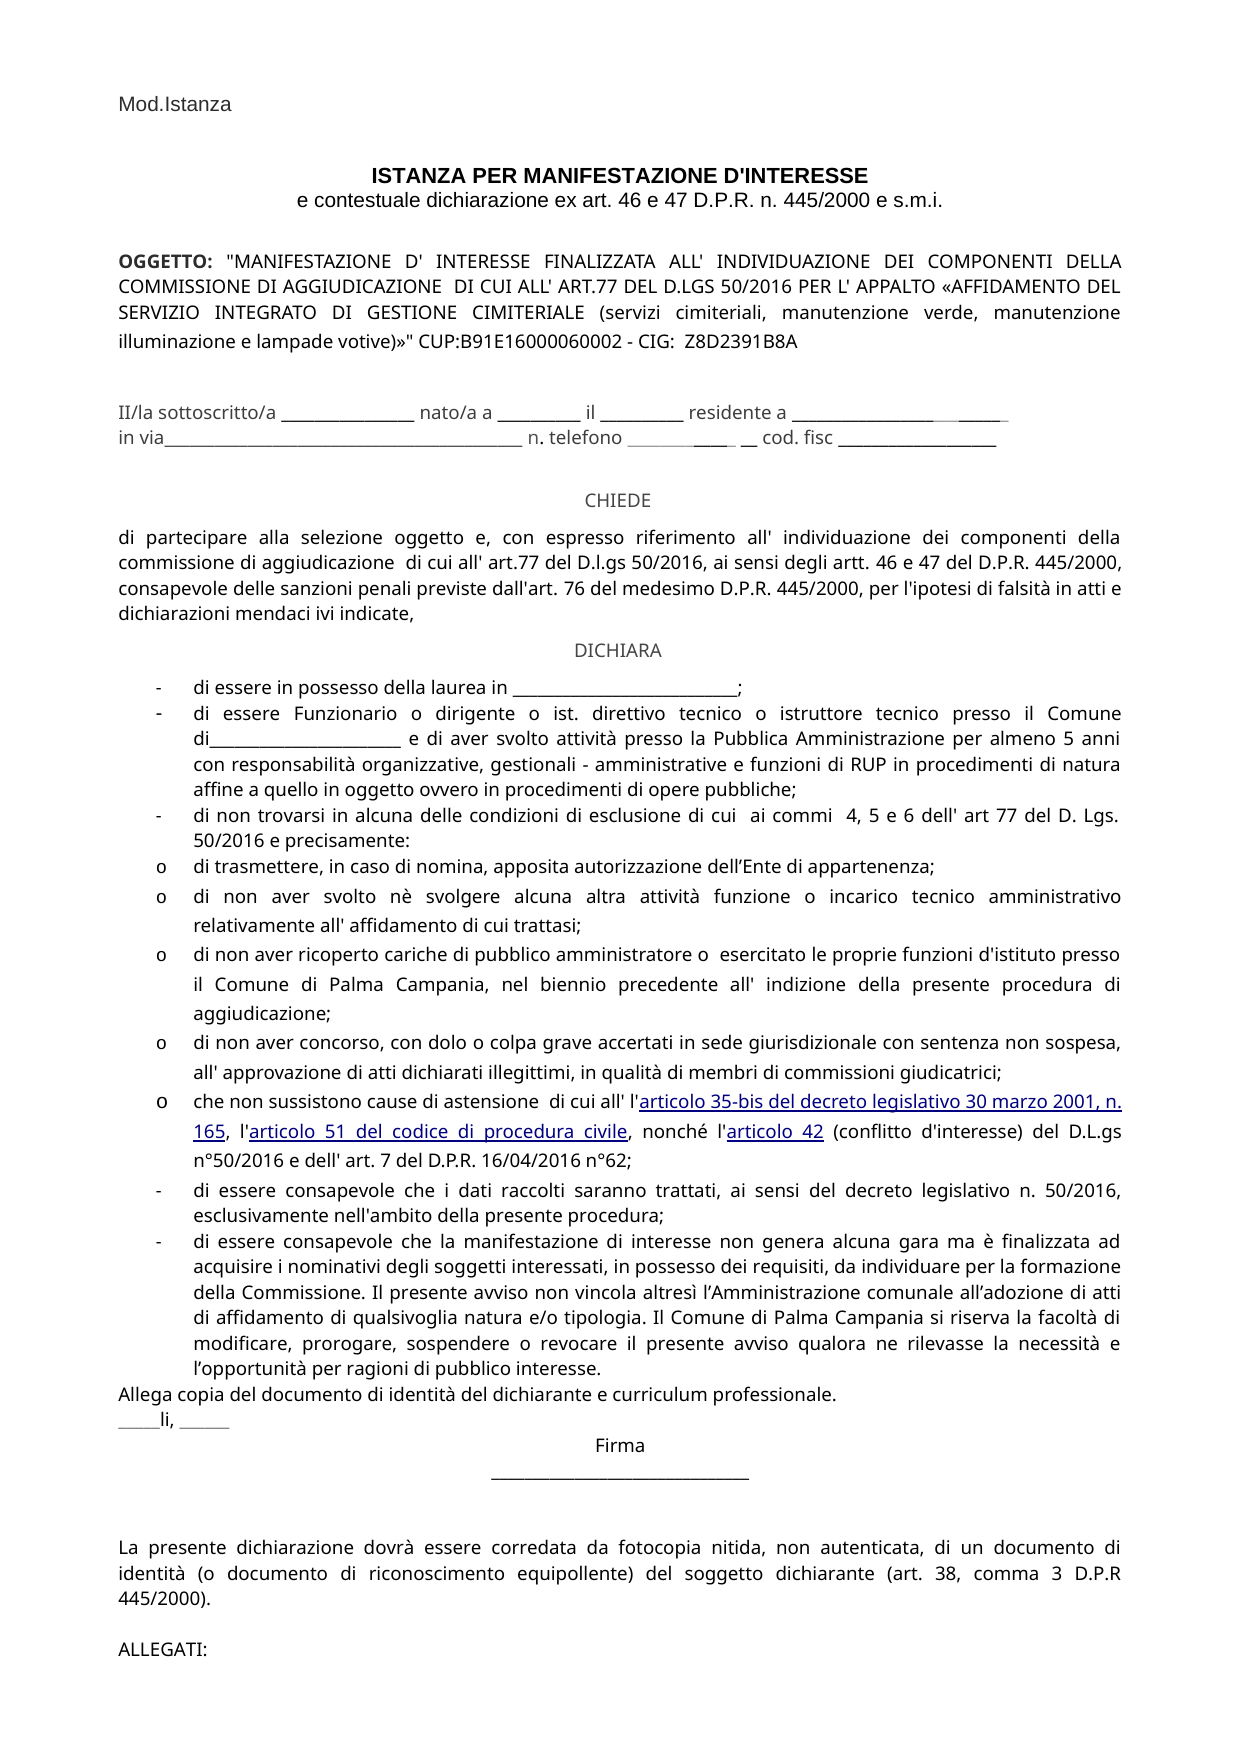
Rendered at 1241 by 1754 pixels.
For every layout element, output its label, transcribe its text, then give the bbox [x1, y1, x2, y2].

list di non aver ricoperto cariche di pubblico amministratore o esercitato le proprie funzioni d'istituto presso il Comune di Palma Campania, nel biennio precedente all' indizione della presente procedura di aggiudicazione; [156, 942, 1122, 1026]
text Firma [118, 1432, 1122, 1458]
text ALLEGATI: [118, 1636, 1122, 1662]
text di partecipare alla selezione oggetto e, con espresso riferimento all' individuazione dei componenti della commissione di aggiudicazione di cui all' art.77 del D.l.gs 50/2016, ai sensi degli artt. 46 e 47 del D.P.R. 445/2000, consapevole delle sanzioni penali previste dall'art. 76 del medesimo D.P.R. 445/2000, per l'ipotesi di falsità in atti e dichiarazioni mendaci ivi indicate, [118, 524, 1122, 626]
text DICHIARA [118, 638, 1122, 663]
text OGGETTO: "MANIFESTAZIONE D' INTERESSE FINALIZZATA ALL' INDIVIDUAZIONE DEI COMPONENTI DELLA COMMISSIONE DI AGGIUDICAZIONE DI CUI ALL' ART.77 DEL D.LGS 50/2016 PER L' APPALTO «AFFIDAMENTO DEL SERVIZIO INTEGRATO DI GESTIONE CIMITERIALE (servizi cimiteriali, manutenzione verde, manutenzione illuminazione e lampade votive)»" CUP:B91E16000060002 - CIG: Z8D2391B8A [118, 248, 1122, 353]
list di essere consapevole che i dati raccolti saranno trattati, ai sensi del decreto legislativo n. 50/2016, esclusivamente nell'ambito della presente procedura; [156, 1177, 1122, 1228]
text Allega copia del documento di identità del dichiarante e curriculum professionale. [118, 1381, 1122, 1407]
text Mod.Istanza [118, 92, 1122, 116]
text La presente dichiarazione dovrà essere corredata da fotocopia nitida, non autenticata, di un documento di identità (o documento di riconoscimento equipollente) del soggetto dichiarante (art. 38, comma 3 D.P.R 445/2000). [118, 1534, 1122, 1611]
text e contestuale dichiarazione ex art. 46 e 47 D.P.R. n. 445/2000 e s.m.i. [118, 188, 1122, 212]
text II/la sottoscritto/a ________________ nato/a a __________ il __________ residente a __________________________ [118, 399, 1122, 424]
list di essere in possesso della laurea in ___________________________; [156, 674, 1122, 700]
list di trasmettere, in caso di nomina, apposita autorizzazione dell’Ente di appartenenza; [156, 853, 1122, 879]
text ISTANZA PER MANIFESTAZIONE D'INTERESSE [118, 163, 1122, 188]
list di non aver svolto nè svolgere alcuna altra attività funzione o incarico tecnico amministrativo relativamente all' affidamento di cui trattasi; [156, 883, 1122, 938]
list di non trovarsi in alcuna delle condizioni di esclusione di cui ai commi 4, 5 e 6 dell' art 77 del D. Lgs. 50/2016 e precisamente: [156, 802, 1122, 853]
text _______________________________ [118, 1458, 1122, 1483]
text in via___________________________________________ n. telefono _____________ __ cod. fisc ___________________ [118, 424, 1122, 450]
list di essere consapevole che la manifestazione di interesse non genera alcuna gara ma è finalizzata ad acquisire i nominativi degli soggetti interessati, in possesso dei requisiti, da individuare per la formazione della Commissione. Il presente avviso non vincola altresì l’Amministrazione comunale all’adozione di atti di affidamento di qualsivoglia natura e/o tipologia. Il Comune di Palma Campania si riserva la facoltà di modificare, prorogare, sospendere o revocare il presente avviso qualora ne rilevasse la necessità e l’opportunità per ragioni di pubblico interesse. [156, 1228, 1122, 1381]
text CHIEDE [118, 487, 1122, 513]
text _____li, ______ [118, 1407, 1122, 1432]
list che non sussistono cause di astensione di cui all' l'articolo 35-bis del decreto legislativo 30 marzo 2001, n. 165, l'articolo 51 del codice di procedura civile, nonché l'articolo 42 (conflitto d'interesse) del D.L.gs n°50/2016 e dell' art. 7 del D.P.R. 16/04/2016 n°62; [156, 1088, 1122, 1173]
list di non aver concorso, con dolo o colpa grave accertati in sede giurisdizionale con sentenza non sospesa, all' approvazione di atti dichiarati illegittimi, in qualità di membri di commissioni giudicatrici; [156, 1030, 1122, 1085]
list di essere Funzionario o dirigente o ist. direttivo tecnico o istruttore tecnico presso il Comune di_______________________ e di aver svolto attività presso la Pubblica Amministrazione per almeno 5 anni con responsabilità organizzative, gestionali - amministrative e funzioni di RUP in procedimenti di natura affine a quello in oggetto ovvero in procedimenti di opere pubbliche; [156, 700, 1122, 802]
